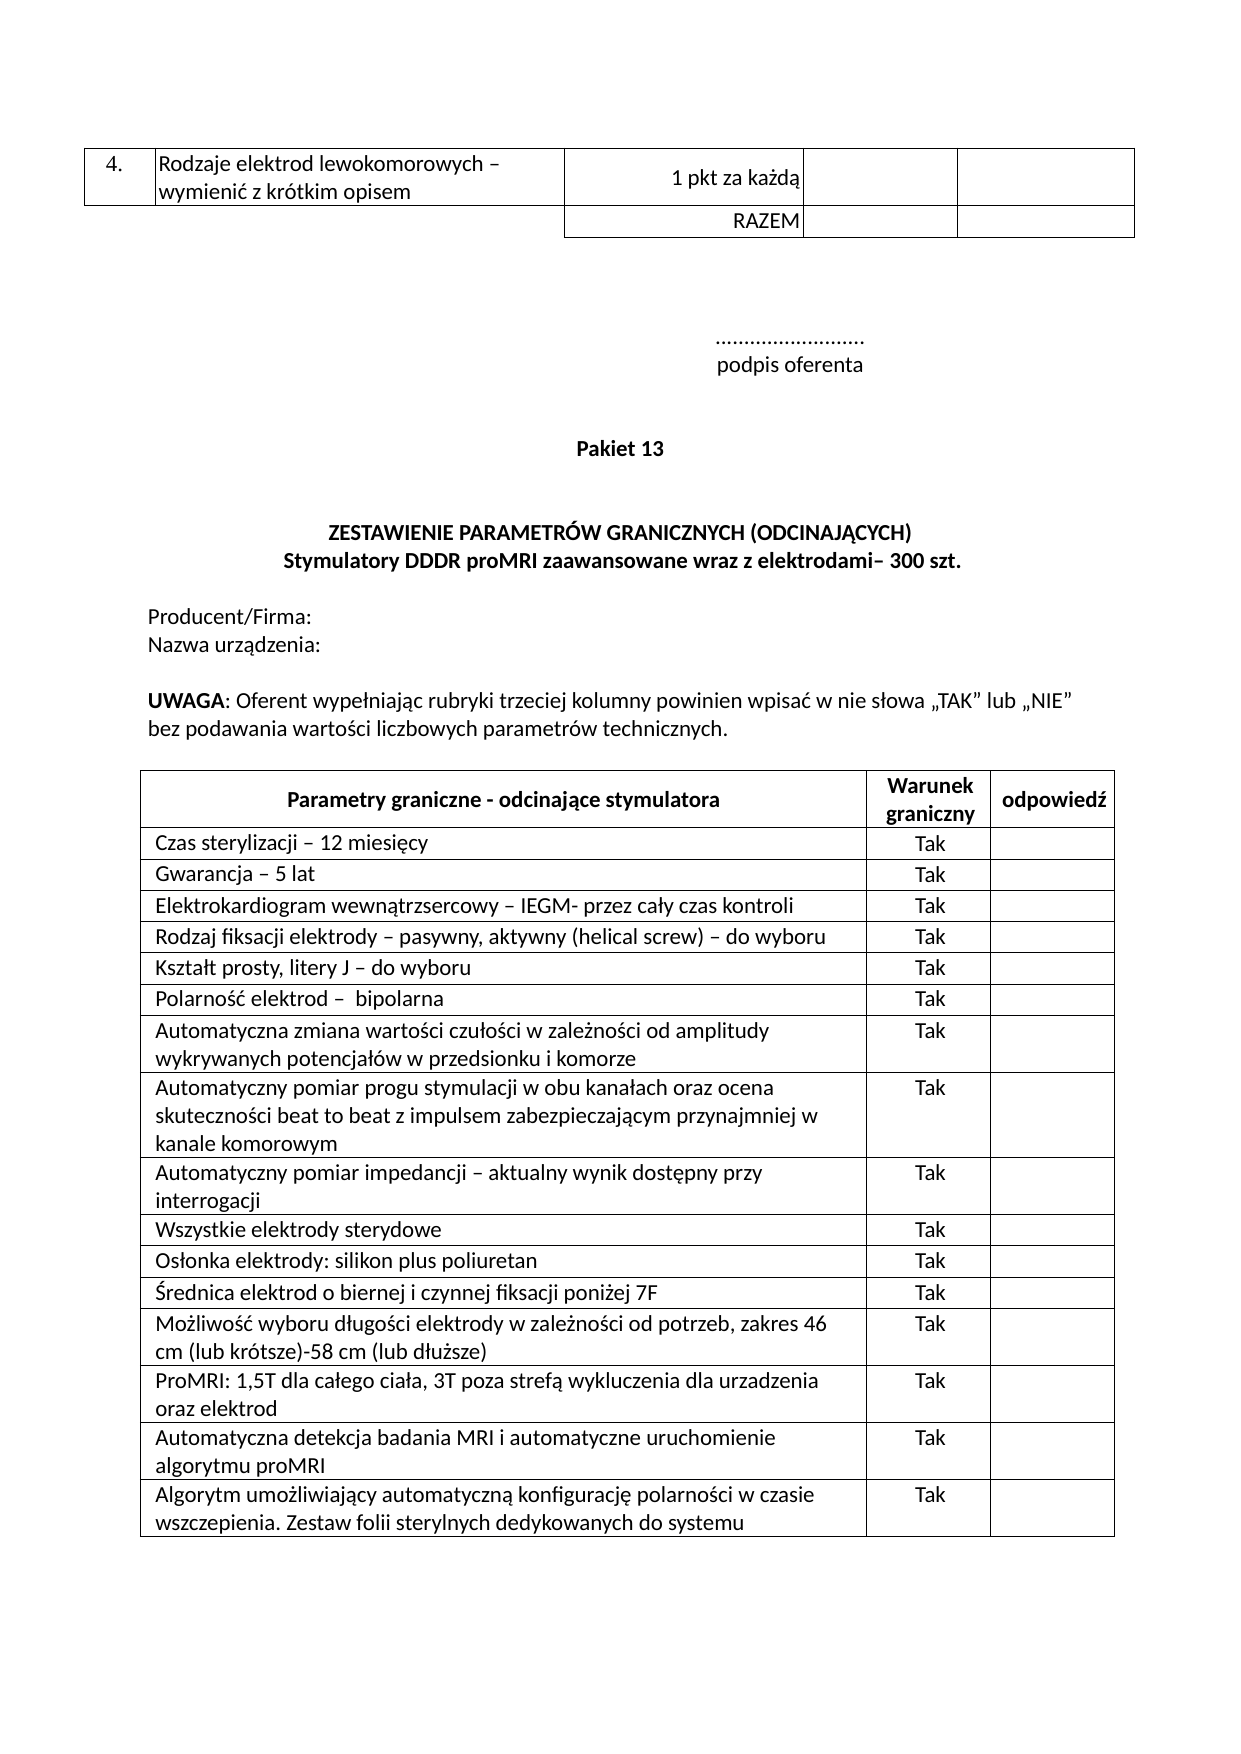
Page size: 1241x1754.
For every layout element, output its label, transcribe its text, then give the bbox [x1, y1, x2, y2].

table_cell [991, 1016, 1114, 1072]
table_cell [991, 1278, 1114, 1308]
table_header odpowiedź [991, 771, 1114, 827]
text UWAGA: Oferent wypełniając rubryki trzeciej kolumny powinien wpisać w nie słowa „TAK” lub „NIE” bez podawania wartości liczbowych parametrów technicznych. [148, 686, 1087, 742]
table_cell Osłonka elektrody: silikon plus poliuretan [141, 1246, 866, 1277]
table_cell [991, 1158, 1114, 1214]
text Nazwa urządzenia: [148, 630, 1092, 658]
table_cell Gwarancja – 5 lat [141, 860, 866, 890]
table_cell Tak [867, 953, 990, 983]
table_cell [991, 953, 1114, 983]
table_cell Elektrokardiogram wewnątrzsercowy – IEGM- przez cały czas kontroli [141, 891, 866, 921]
table_cell Polarność elektrod – bipolarna [141, 985, 866, 1015]
text Pakiet 13 [148, 434, 1092, 462]
subtitle Stymulatory DDDR proMRI zaawansowane wraz z elektrodami– 300 szt. [148, 546, 1092, 574]
table_cell Tak [867, 985, 990, 1015]
table_cell RAZEM [565, 206, 803, 237]
table_cell Automatyczny pomiar progu stymulacji w obu kanałach oraz ocena skuteczności beat to beat z impulsem zabezpieczającym przynajmniej w kanale komorowym [141, 1073, 866, 1157]
table_cell [991, 922, 1114, 952]
table_cell [155, 206, 564, 237]
table_cell [804, 149, 957, 205]
table_cell Tak [867, 1073, 990, 1157]
table_cell Rodzaj fiksacji elektrody – pasywny, aktywny (helical screw) – do wyboru [141, 922, 866, 952]
table_cell Tak [867, 1309, 990, 1365]
table_cell Tak [867, 922, 990, 952]
table_cell Czas sterylizacji – 12 miesięcy [141, 828, 866, 858]
table_cell [991, 1366, 1114, 1422]
table_cell Wszystkie elektrody sterydowe [141, 1215, 866, 1245]
table_cell [958, 206, 1134, 237]
table_cell [991, 1073, 1114, 1157]
table_cell Możliwość wyboru długości elektrody w zależności od potrzeb, zakres 46 cm (lub krótsze)-58 cm (lub dłuższe) [141, 1309, 866, 1365]
table_cell [991, 891, 1114, 921]
table_cell [85, 206, 155, 237]
text ZESTAWIENIE PARAMETRÓW GRANICZNYCH (ODCINAJĄCYCH) [148, 518, 1092, 546]
table_cell Automatyczny pomiar impedancji – aktualny wynik dostępny przy interrogacji [141, 1158, 866, 1214]
table_cell 1 pkt za każdą [565, 149, 803, 205]
table_cell Tak [867, 891, 990, 921]
table_cell Tak [867, 828, 990, 858]
table_cell [991, 1215, 1114, 1245]
text .......................... [487, 322, 1092, 350]
table_cell Tak [867, 1016, 990, 1072]
table_cell Tak [867, 860, 990, 890]
table_cell Tak [867, 1366, 990, 1422]
table_cell Tak [867, 1480, 990, 1536]
table_cell Automatyczna detekcja badania MRI i automatyczne uruchomienie algorytmu proMRI [141, 1423, 866, 1479]
table_cell Tak [867, 1278, 990, 1308]
table_cell ProMRI: 1,5T dla całego ciała, 3T poza strefą wykluczenia dla urzadzenia oraz elektrod [141, 1366, 866, 1422]
table_cell Automatyczna zmiana wartości czułości w zależności od amplitudy wykrywanych potencjałów w przedsionku i komorze [141, 1016, 866, 1072]
table_cell Algorytm umożliwiający automatyczną konfigurację polarności w czasie wszczepienia. Zestaw folii sterylnych dedykowanych do systemu [141, 1480, 866, 1536]
text podpis oferenta [487, 350, 1092, 378]
table_cell Tak [867, 1215, 990, 1245]
table_cell [85, 149, 155, 205]
table_cell [991, 828, 1114, 858]
table_header Parametry graniczne - odcinające stymulatora [141, 771, 866, 827]
table_cell [991, 1246, 1114, 1277]
table_cell [991, 1309, 1114, 1365]
table_cell Tak [867, 1158, 990, 1214]
table_cell Tak [867, 1423, 990, 1479]
table_cell [991, 1480, 1114, 1536]
text Producent/Firma: [148, 602, 1092, 630]
table_header Warunek graniczny [867, 771, 990, 827]
table_cell [958, 149, 1134, 205]
table_cell [991, 985, 1114, 1015]
table_cell Kształt prosty, litery J – do wyboru [141, 953, 866, 983]
table_cell [991, 860, 1114, 890]
table_cell [991, 1423, 1114, 1479]
table_cell Średnica elektrod o biernej i czynnej fiksacji poniżej 7F [141, 1278, 866, 1308]
table_cell Tak [867, 1246, 990, 1277]
table_cell Rodzaje elektrod lewokomorowych – wymienić z krótkim opisem [156, 149, 564, 205]
table_cell [804, 206, 957, 237]
